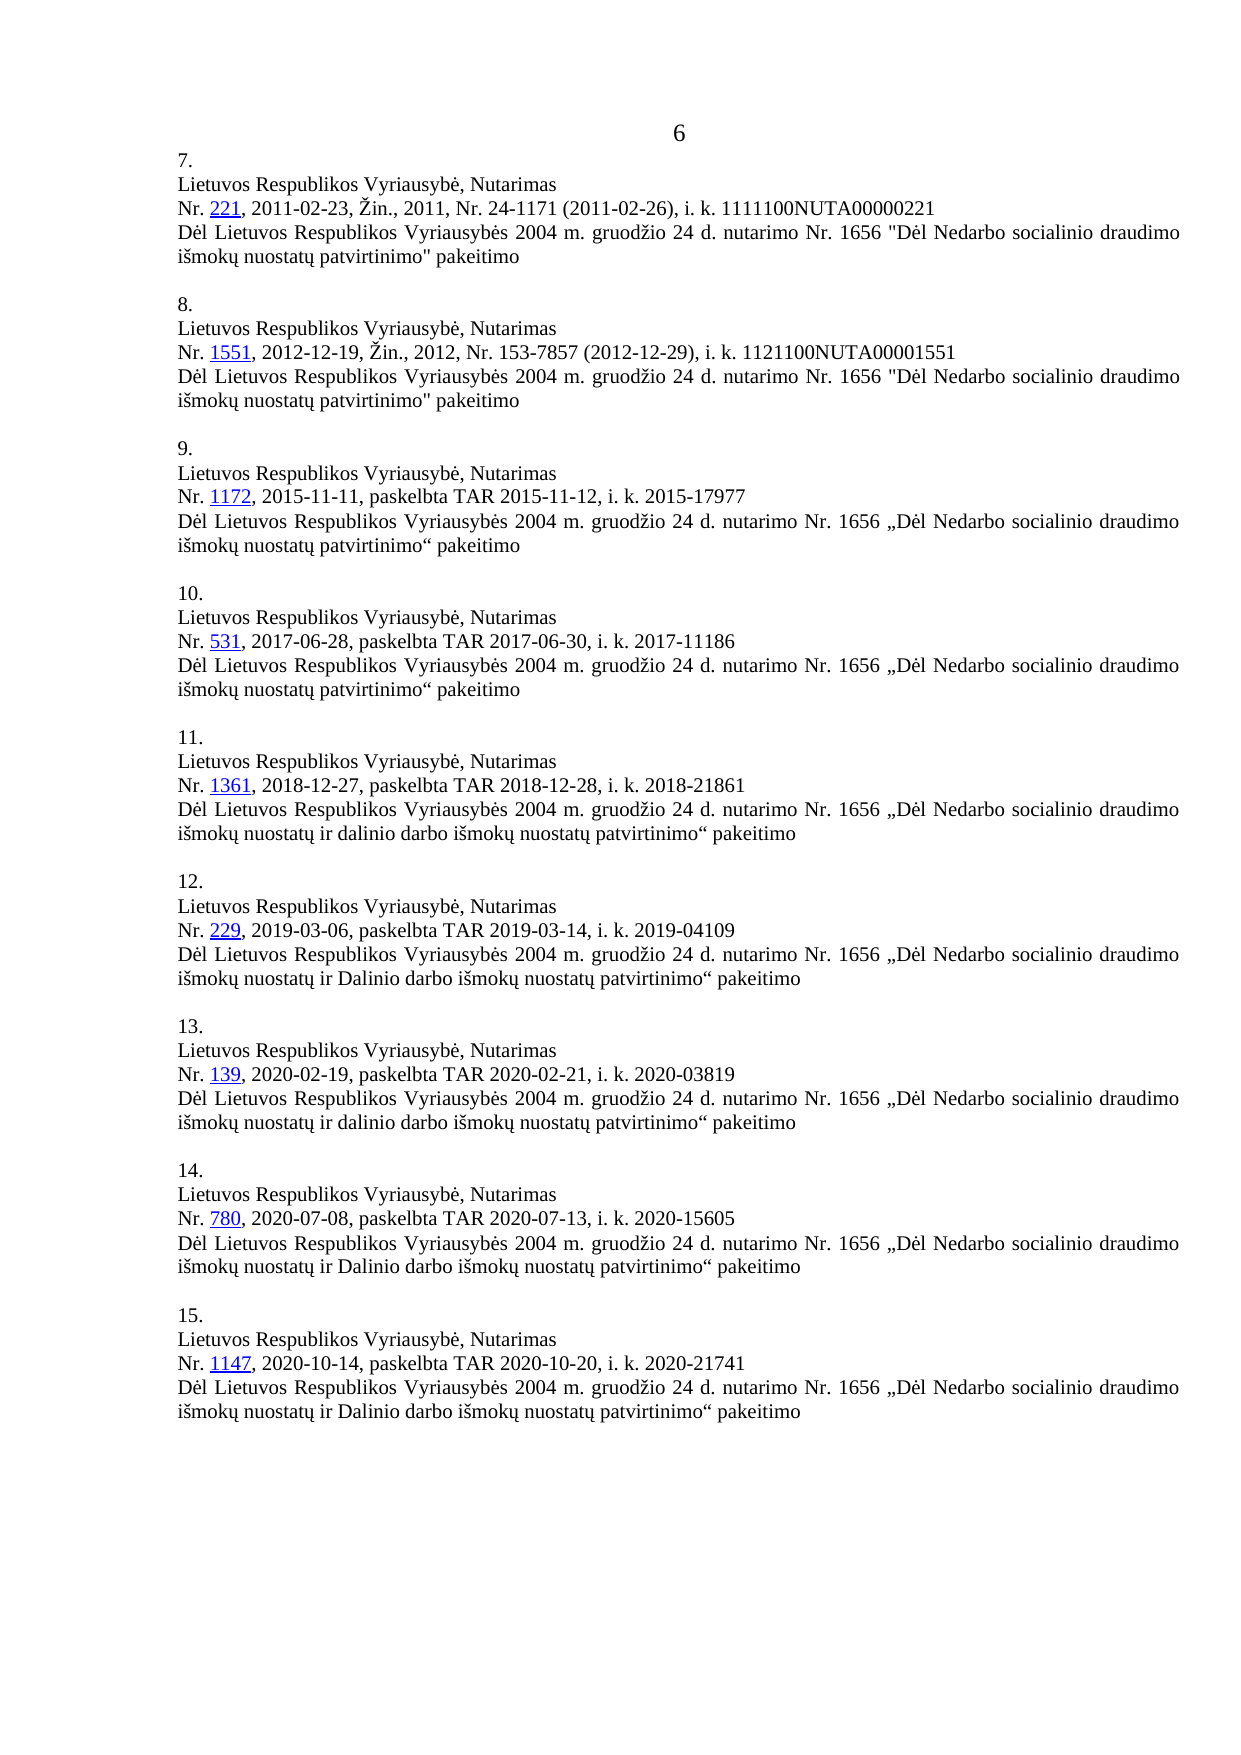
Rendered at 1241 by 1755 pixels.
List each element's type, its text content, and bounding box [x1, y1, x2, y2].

text Dėl Lietuvos Respublikos Vyriausybės 2004 m. gruodžio 24 d. nutarimo Nr. 1656 „Dėl Nedarbo socialinio draudimo išmokų nuostatų patvirtinimo“ pakeitimo [177, 653, 1181, 701]
text Nr. 1361, 2018-12-27, paskelbta TAR 2018-12-28, i. k. 2018-21861 [177, 773, 1181, 797]
text Nr. 1172, 2015-11-11, paskelbta TAR 2015-11-12, i. k. 2015-17977 [177, 484, 1181, 508]
text Lietuvos Respublikos Vyriausybė, Nutarimas [177, 749, 1181, 773]
text Lietuvos Respublikos Vyriausybė, Nutarimas [177, 172, 1181, 196]
text Dėl Lietuvos Respublikos Vyriausybės 2004 m. gruodžio 24 d. nutarimo Nr. 1656 „Dėl Nedarbo socialinio draudimo išmokų nuostatų ir Dalinio darbo išmokų nuostatų patvirtinimo“ pakeitimo [177, 942, 1181, 990]
text Dėl Lietuvos Respublikos Vyriausybės 2004 m. gruodžio 24 d. nutarimo Nr. 1656 „Dėl Nedarbo socialinio draudimo išmokų nuostatų patvirtinimo“ pakeitimo [177, 508, 1181, 557]
text Lietuvos Respublikos Vyriausybė, Nutarimas [177, 605, 1181, 629]
text Lietuvos Respublikos Vyriausybė, Nutarimas [177, 893, 1181, 918]
text 9. [177, 436, 1181, 460]
text Nr. 1551, 2012-12-19, Žin., 2012, Nr. 153-7857 (2012-12-29), i. k. 1121100NUTA00001551 [177, 340, 1181, 364]
text 14. [177, 1158, 1181, 1182]
text Dėl Lietuvos Respublikos Vyriausybės 2004 m. gruodžio 24 d. nutarimo Nr. 1656 „Dėl Nedarbo socialinio draudimo išmokų nuostatų ir dalinio darbo išmokų nuostatų patvirtinimo“ pakeitimo [177, 797, 1181, 845]
text 15. [177, 1303, 1181, 1327]
text Lietuvos Respublikos Vyriausybė, Nutarimas [177, 1038, 1181, 1062]
text 10. [177, 581, 1181, 605]
text 8. [177, 292, 1181, 316]
text Dėl Lietuvos Respublikos Vyriausybės 2004 m. gruodžio 24 d. nutarimo Nr. 1656 „Dėl Nedarbo socialinio draudimo išmokų nuostatų ir Dalinio darbo išmokų nuostatų patvirtinimo“ pakeitimo [177, 1230, 1181, 1278]
text Nr. 531, 2017-06-28, paskelbta TAR 2017-06-30, i. k. 2017-11186 [177, 629, 1181, 653]
text Dėl Lietuvos Respublikos Vyriausybės 2004 m. gruodžio 24 d. nutarimo Nr. 1656 "Dėl Nedarbo socialinio draudimo išmokų nuostatų patvirtinimo" pakeitimo [177, 364, 1181, 412]
text Dėl Lietuvos Respublikos Vyriausybės 2004 m. gruodžio 24 d. nutarimo Nr. 1656 „Dėl Nedarbo socialinio draudimo išmokų nuostatų ir dalinio darbo išmokų nuostatų patvirtinimo“ pakeitimo [177, 1086, 1181, 1134]
text 13. [177, 1014, 1181, 1038]
text Lietuvos Respublikos Vyriausybė, Nutarimas [177, 1327, 1181, 1351]
text 12. [177, 869, 1181, 893]
text Dėl Lietuvos Respublikos Vyriausybės 2004 m. gruodžio 24 d. nutarimo Nr. 1656 "Dėl Nedarbo socialinio draudimo išmokų nuostatų patvirtinimo" pakeitimo [177, 220, 1181, 268]
text Lietuvos Respublikos Vyriausybė, Nutarimas [177, 316, 1181, 340]
text Nr. 780, 2020-07-08, paskelbta TAR 2020-07-13, i. k. 2020-15605 [177, 1206, 1181, 1230]
text Nr. 139, 2020-02-19, paskelbta TAR 2020-02-21, i. k. 2020-03819 [177, 1062, 1181, 1086]
text 11. [177, 725, 1181, 749]
text 7. [177, 148, 1181, 172]
text Lietuvos Respublikos Vyriausybė, Nutarimas [177, 460, 1181, 484]
text Dėl Lietuvos Respublikos Vyriausybės 2004 m. gruodžio 24 d. nutarimo Nr. 1656 „Dėl Nedarbo socialinio draudimo išmokų nuostatų ir Dalinio darbo išmokų nuostatų patvirtinimo“ pakeitimo [177, 1375, 1181, 1423]
text Nr. 221, 2011-02-23, Žin., 2011, Nr. 24-1171 (2011-02-26), i. k. 1111100NUTA00000221 [177, 196, 1181, 220]
text Nr. 1147, 2020-10-14, paskelbta TAR 2020-10-20, i. k. 2020-21741 [177, 1351, 1181, 1375]
text Nr. 229, 2019-03-06, paskelbta TAR 2019-03-14, i. k. 2019-04109 [177, 918, 1181, 942]
text Lietuvos Respublikos Vyriausybė, Nutarimas [177, 1182, 1181, 1206]
